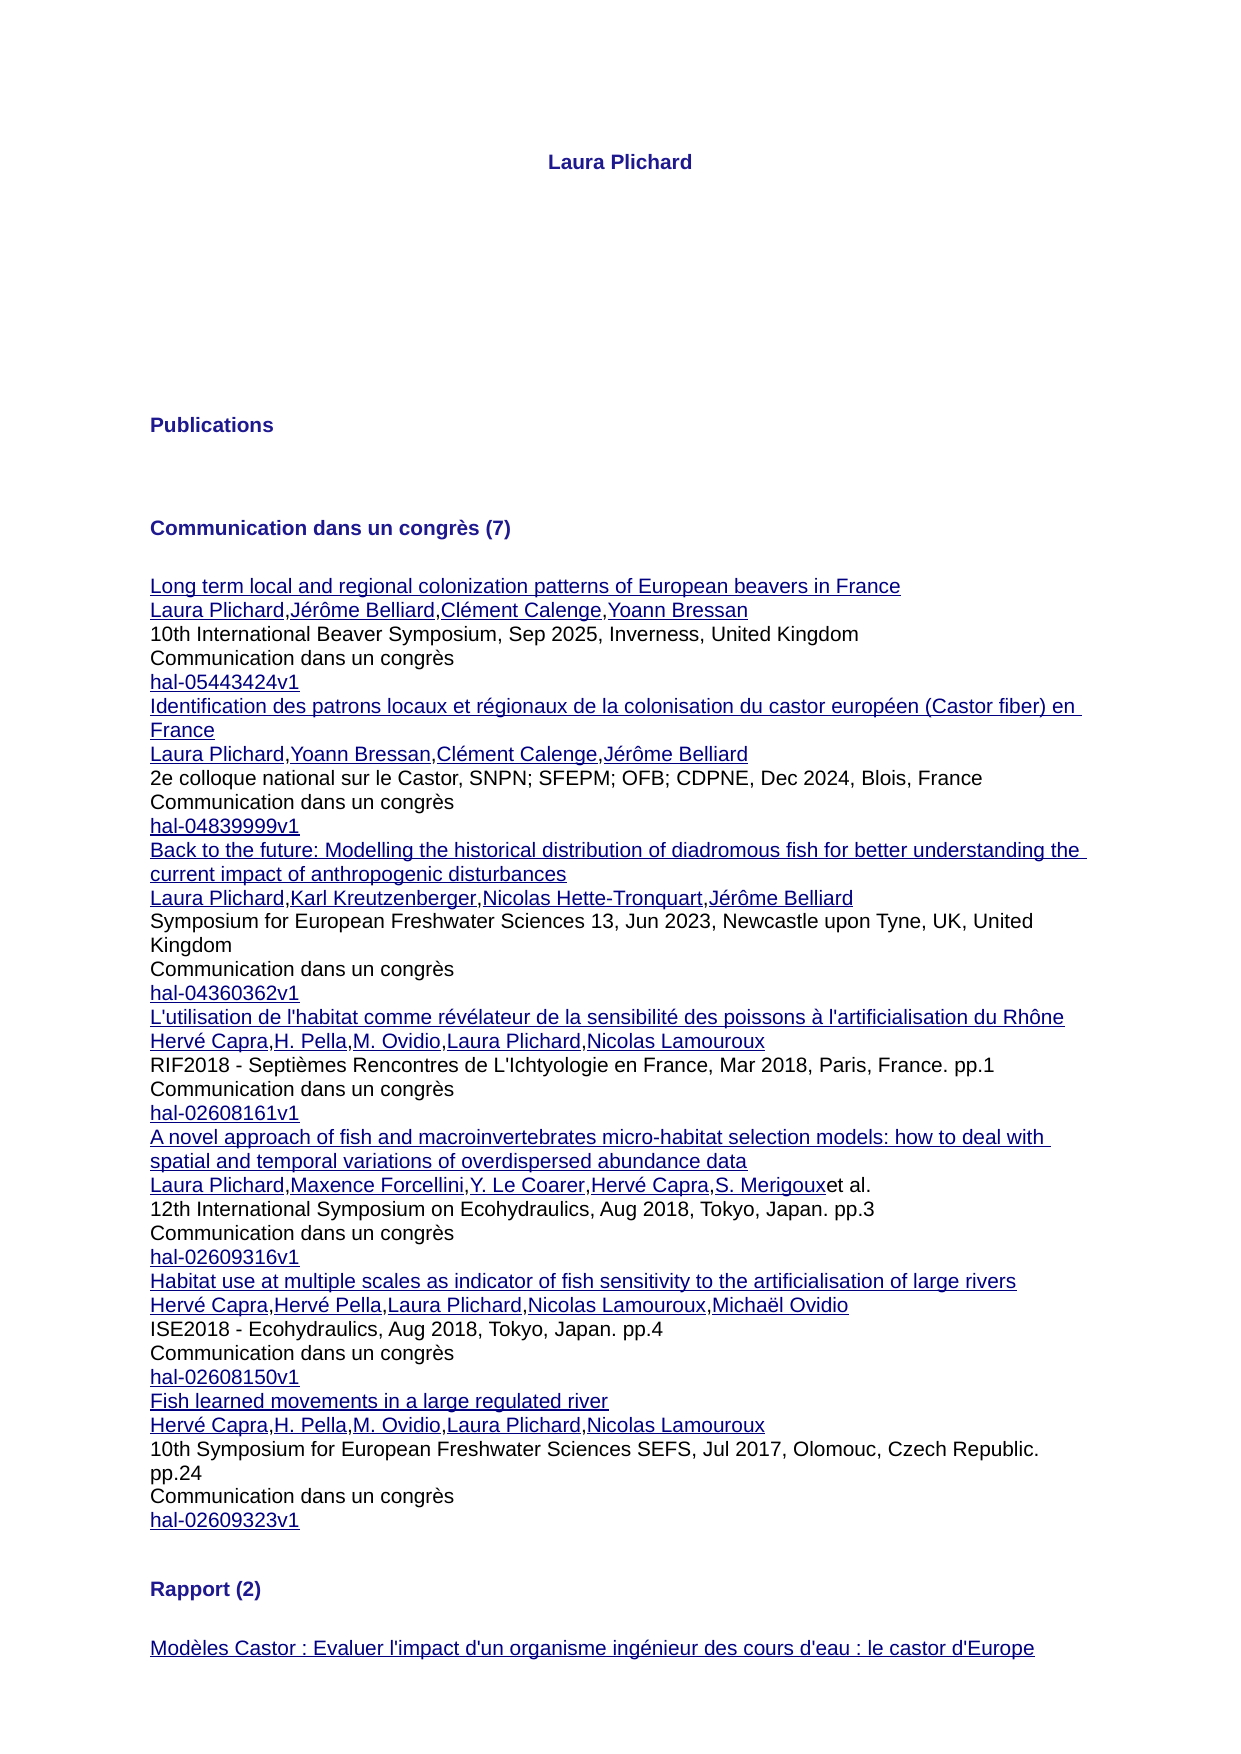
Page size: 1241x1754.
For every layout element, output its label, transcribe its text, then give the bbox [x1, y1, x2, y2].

subtitle Rapport (2) [150, 1577, 1090, 1601]
table_cell Habitat use at multiple scales as indicator of fish sensitivity to the artificialisation of large rivers Hervé Capra,Hervé Pella,Laura Plichard,Nicolas Lamouroux,Michaël Ovidio ISE2018 - Ecohydraulics, Aug 2018, Tokyo, Japan. pp.4 Communication dans un congrès hal-02608150v1 [150, 1269, 1090, 1388]
table_cell Identification des patrons locaux et régionaux de la colonisation du castor européen (Castor fiber) en France Laura Plichard,Yoann Bressan,Clément Calenge,Jérôme Belliard 2e colloque national sur le Castor, SNPN; SFEPM; OFB; CDPNE, Dec 2024, Blois, France Communication dans un congrès hal-04839999v1 [150, 694, 1090, 837]
table_header Long term local and regional colonization patterns of European beavers in France Laura Plichard,Jérôme Belliard,Clément Calenge,Yoann Bressan 10th International Beaver Symposium, Sep 2025, Inverness, United Kingdom Communication dans un congrès hal-05443424v1 [150, 574, 1090, 694]
table_cell Back to the future: Modelling the historical distribution of diadromous fish for better understanding the current impact of anthropogenic disturbances Laura Plichard,Karl Kreutzenberger,Nicolas Hette-Tronquart,Jérôme Belliard Symposium for European Freshwater Sciences 13, Jun 2023, Newcastle upon Tyne, UK, United Kingdom Communication dans un congrès hal-04360362v1 [150, 838, 1090, 1005]
table_cell Fish learned movements in a large regulated river Hervé Capra,H. Pella,M. Ovidio,Laura Plichard,Nicolas Lamouroux 10th Symposium for European Freshwater Sciences SEFS, Jul 2017, Olomouc, Czech Republic. pp.24 Communication dans un congrès hal-02609323v1 [150, 1389, 1090, 1532]
table_cell L'utilisation de l'habitat comme révélateur de la sensibilité des poissons à l'artificialisation du Rhône Hervé Capra,H. Pella,M. Ovidio,Laura Plichard,Nicolas Lamouroux RIF2018 - Septièmes Rencontres de L'Ichtyologie en France, Mar 2018, Paris, France. pp.1 Communication dans un congrès hal-02608161v1 [150, 1005, 1090, 1125]
subtitle Laura Plichard [150, 150, 1090, 174]
table_header Modèles Castor : Evaluer l'impact d'un organisme ingénieur des cours d'eau : le castor d'Europe [150, 1635, 1090, 1659]
subtitle Communication dans un congrès (7) [150, 516, 1090, 539]
table_cell A novel approach of fish and macroinvertebrates micro-habitat selection models: how to deal with spatial and temporal variations of overdispersed abundance data Laura Plichard,Maxence Forcellini,Y. Le Coarer,Hervé Capra,S. Merigouxet al. 12th International Symposium on Ecohydraulics, Aug 2018, Tokyo, Japan. pp.3 Communication dans un congrès hal-02609316v1 [150, 1125, 1090, 1269]
subtitle Publications [150, 412, 1090, 436]
